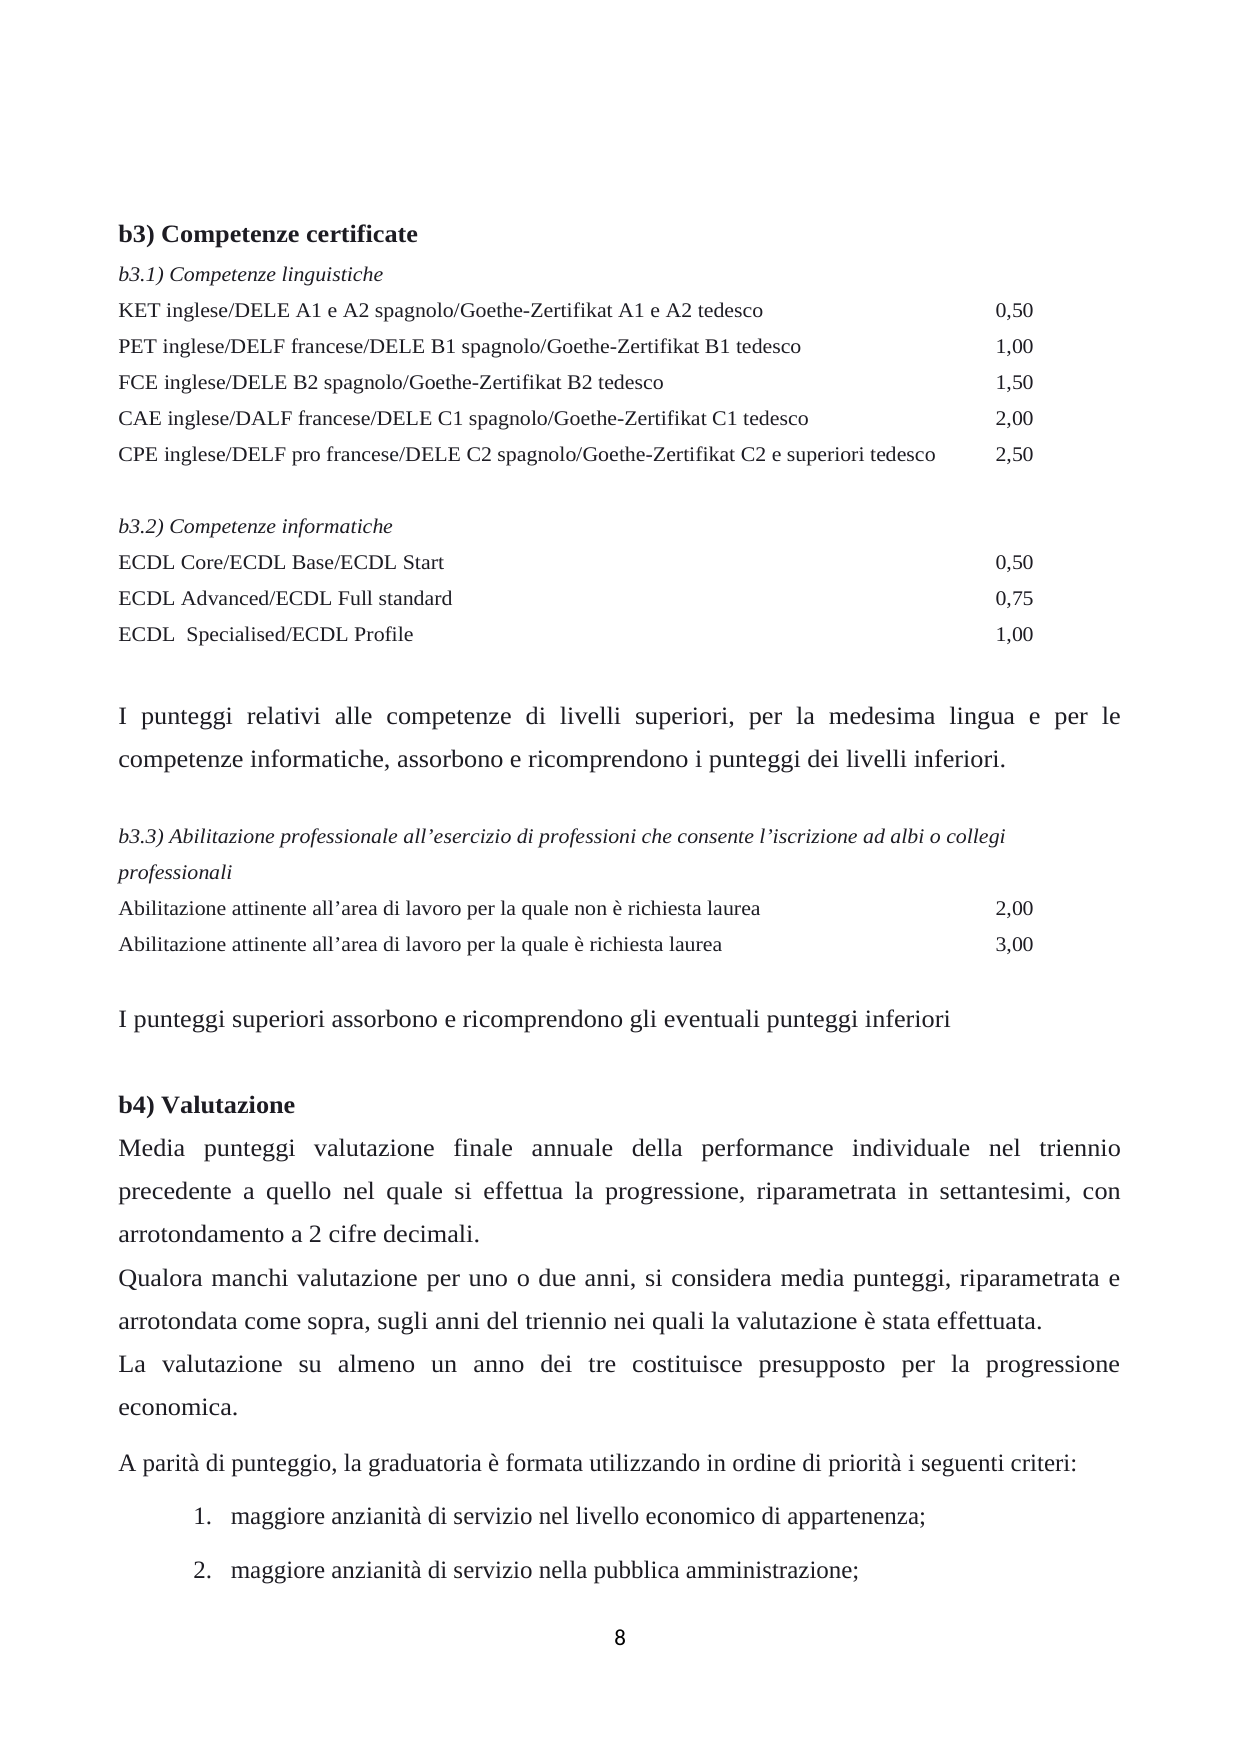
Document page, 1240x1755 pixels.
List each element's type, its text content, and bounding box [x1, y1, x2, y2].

text Media punteggi valutazione finale annuale della performance individuale nel triennio precedente a quello nel quale si effettua la progressione, riparametrata in settantesimi, con arrotondamento a 2 cifre decimali. [118, 1133, 1122, 1248]
text Qualora manchi valutazione per uno o due anni, si considera media punteggi, riparametrata e arrotondata come sopra, sugli anni del triennio nei quali la valutazione è stata effettuata. [118, 1263, 1122, 1334]
text ECDL Core/ECDL Base/ECDL Start 0,50 [118, 550, 1122, 574]
text b3.2) Competenze informatiche [118, 514, 1122, 538]
text I punteggi relativi alle competenze di livelli superiori, per la medesima lingua e per le competenze informatiche, assorbono e ricomprendono i punteggi dei livelli inferiori. [118, 701, 1122, 773]
list maggiore anzianità di servizio nella pubblica amministrazione; [193, 1555, 1122, 1584]
text CPE inglese/DELF pro francese/DELE C2 spagnolo/Goethe-Zertifikat C2 e superiori tedesco 2,50 [118, 442, 1122, 466]
text A parità di punteggio, la graduatoria è formata utilizzando in ordine di priorità i seguenti criteri: [118, 1448, 1122, 1476]
text KET inglese/DELE A1 e A2 spagnolo/Goethe-Zertifikat A1 e A2 tedesco 0,50 [118, 298, 1122, 322]
text b3) Competenze certificate [118, 219, 1122, 247]
text b3.1) Competenze linguistiche [118, 262, 1122, 286]
text PET inglese/DELF francese/DELE B1 spagnolo/Goethe-Zertifikat B1 tedesco 1,00 [118, 334, 1122, 358]
text CAE inglese/DALF francese/DELE C1 spagnolo/Goethe-Zertifikat C1 tedesco 2,00 [118, 406, 1122, 430]
text FCE inglese/DELE B2 spagnolo/Goethe-Zertifikat B2 tedesco 1,50 [118, 370, 1122, 394]
text ECDL Specialised/ECDL Profile 1,00 [118, 622, 1122, 646]
text Abilitazione attinente all’area di lavoro per la quale è richiesta laurea 3,00 [118, 932, 1122, 956]
text b4) Valutazione [118, 1090, 1122, 1119]
text La valutazione su almeno un anno dei tre costituisce presupposto per la progressione economica. [118, 1349, 1122, 1421]
text Abilitazione attinente all’area di lavoro per la quale non è richiesta laurea 2,00 [118, 896, 1122, 920]
text I punteggi superiori assorbono e ricomprendono gli eventuali punteggi inferiori [118, 1004, 1122, 1033]
text b3.3) Abilitazione professionale all’esercizio di professioni che consente l’iscrizione ad albi o collegi professionali [118, 824, 1122, 884]
text ECDL Advanced/ECDL Full standard 0,75 [118, 586, 1122, 610]
list maggiore anzianità di servizio nel livello economico di appartenenza; [193, 1501, 1122, 1530]
